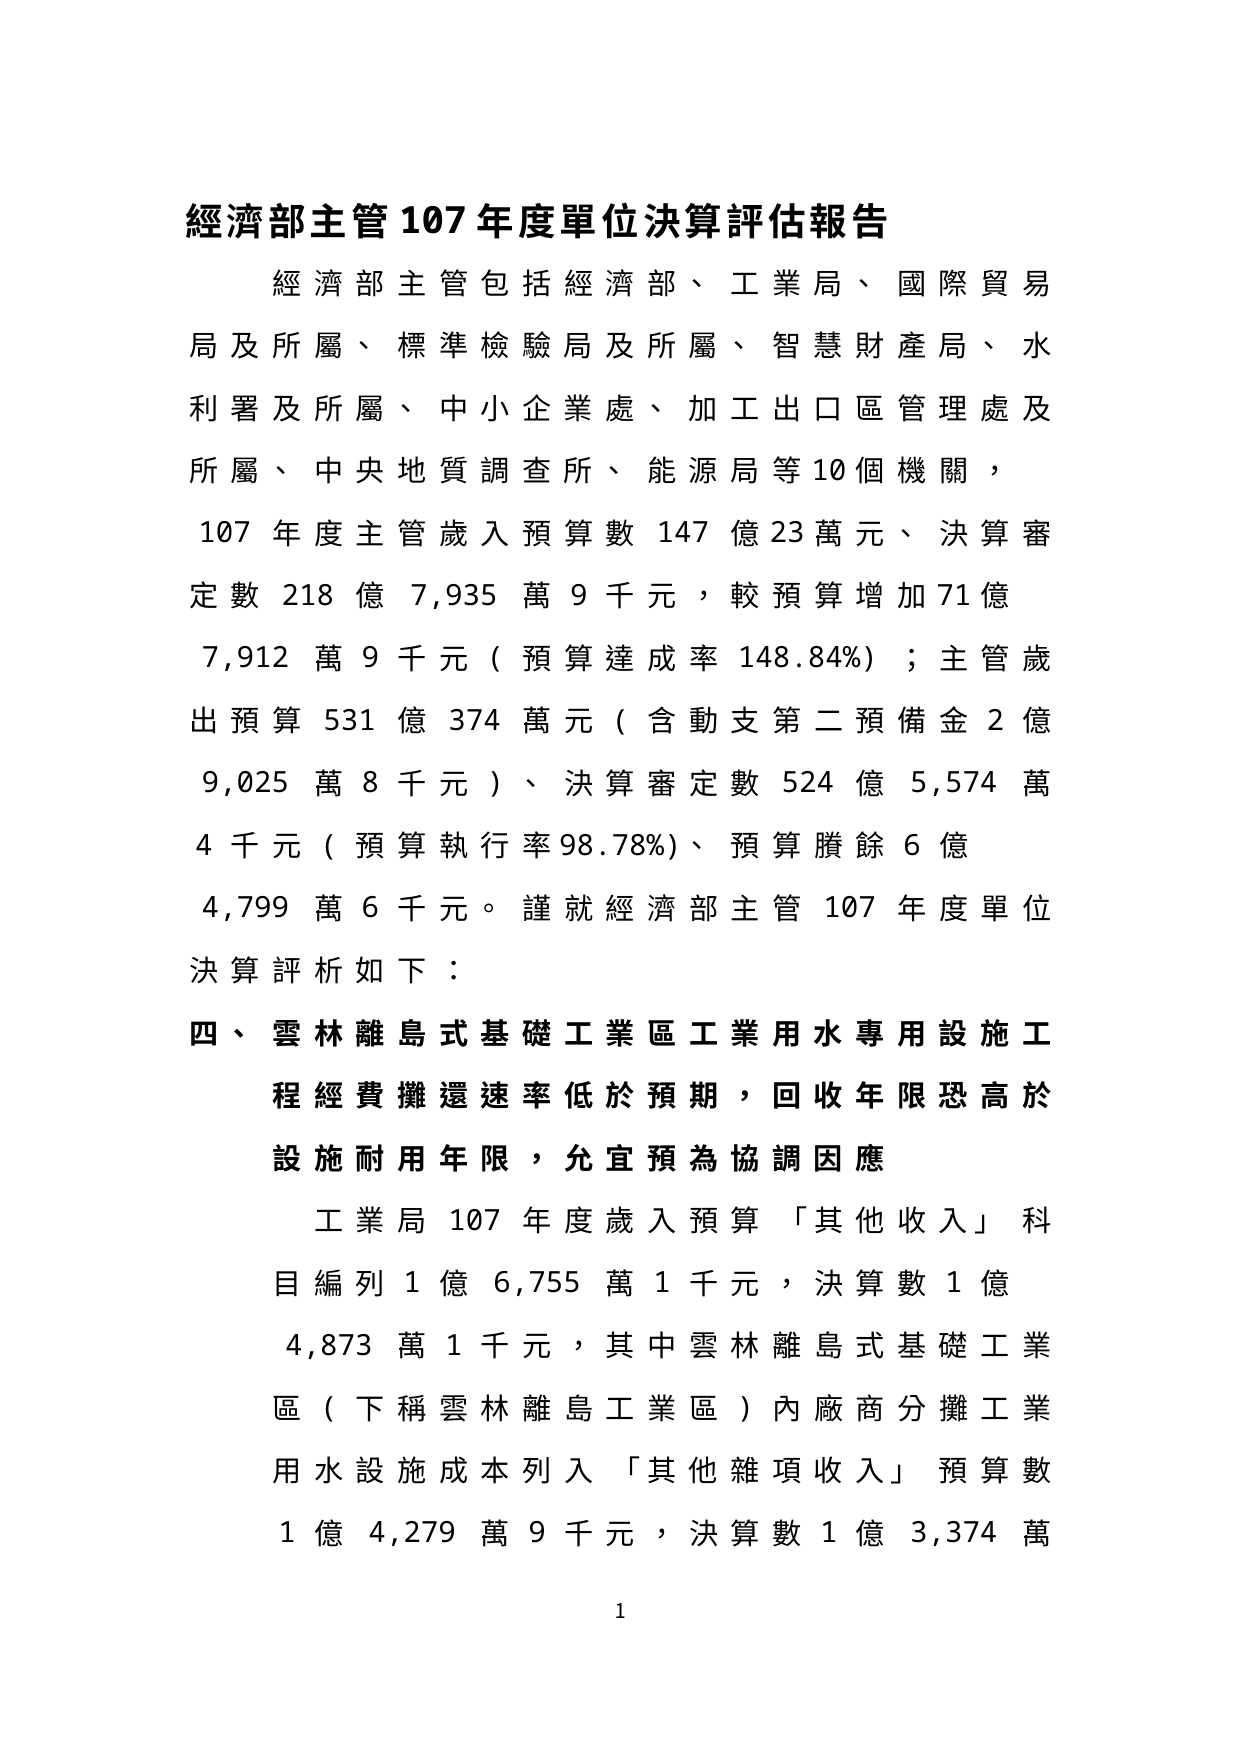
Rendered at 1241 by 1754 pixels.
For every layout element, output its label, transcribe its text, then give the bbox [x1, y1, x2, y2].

text 四、雲林離島式基礎工業區工業用水專用設施工程經費攤還速率低於預期，回收年限恐高於設施耐用年限，允宜預為協調因應 [183, 990, 1058, 1177]
text 經濟部主管包括經濟部、工業局、國際貿易局及所屬、標準檢驗局及所屬、智慧財產局、水利署及所屬、中小企業處、加工出口區管理處及所屬、中央地質調查所、能源局等10個機關，107年度主管歲入預算數147億23萬元、決算審定數218億7,935萬9千元，較預算增加71億7,912萬9千元(預算達成率148.84%)；主管歲出預算531億374萬元(含動支第二預備金2億9,025萬8千元)、決算審定數524億5,574萬4千元(預算執行率98.78%)、預算賸餘6億4,799萬6千元。謹就經濟部主管107年度單位決算評析如下： [183, 240, 1058, 990]
text 經濟部主管107年度單位決算評估報告 [183, 177, 1058, 240]
text 工業局107年度歲入預算「其他收入」科目編列1億6,755萬1千元，決算數1億4,873萬1千元，其中雲林離島式基礎工業區(下稱雲林離島工業區)內廠商分攤工業用水設施成本列入「其他雜項收入」預算數1億4,279萬9千元，決算數1億3,374萬 [242, 1177, 1058, 1552]
